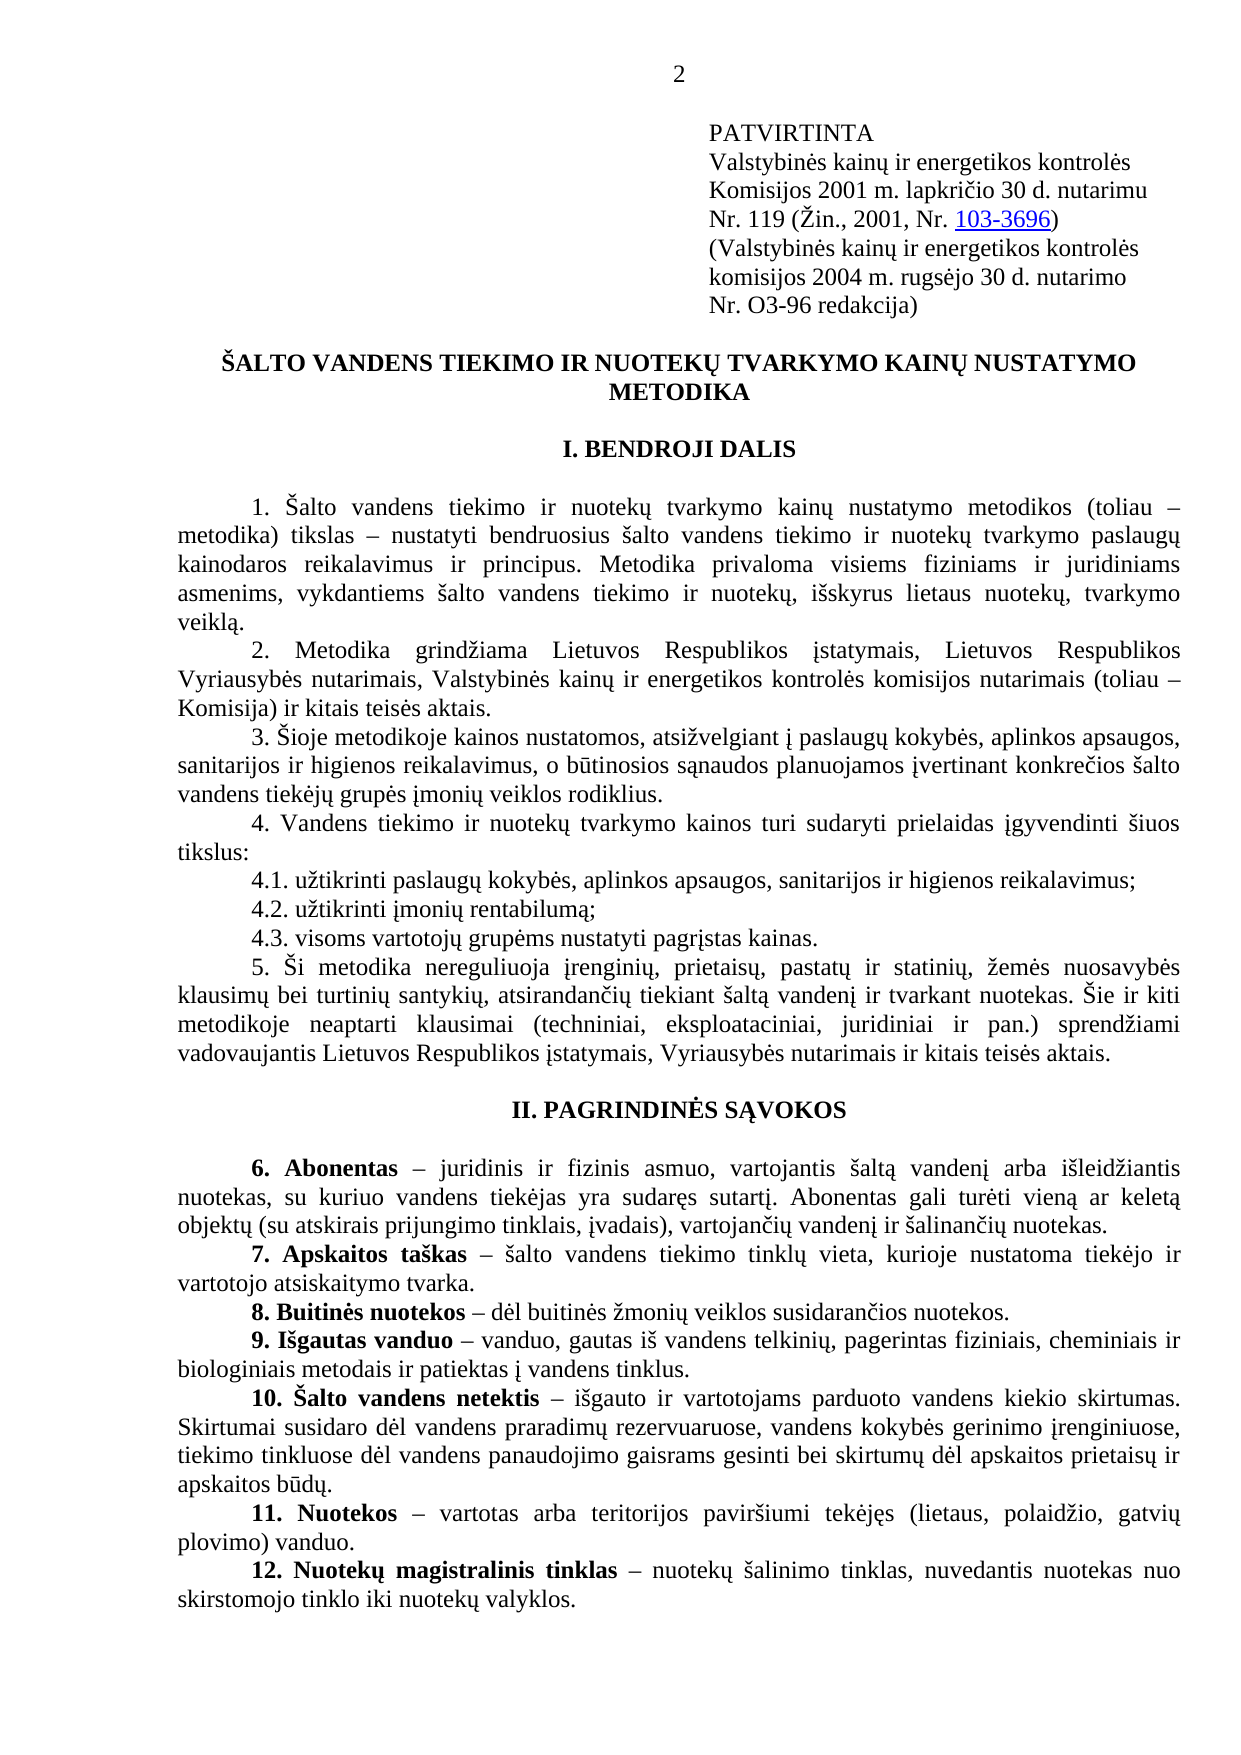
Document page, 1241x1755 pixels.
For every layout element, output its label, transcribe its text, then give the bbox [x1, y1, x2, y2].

text 4.2. užtikrinti įmonių rentabilumą; [177, 894, 1181, 923]
text PATVIRTINTA [709, 118, 1181, 147]
text 10. Šalto vandens netektis – išgauto ir vartotojams parduoto vandens kiekio skirtumas. Skirtumai susidaro dėl vandens praradimų rezervuaruose, vandens kokybės gerinimo įrenginiuose, tiekimo tinkluose dėl vandens panaudojimo gaisrams gesinti bei skirtumų dėl apskaitos prietaisų ir apskaitos būdų. [177, 1383, 1181, 1498]
text 1. Šalto vandens tiekimo ir nuotekų tvarkymo kainų nustatymo metodikos (toliau – metodika) tikslas – nustatyti bendruosius šalto vandens tiekimo ir nuotekų tvarkymo paslaugų kainodaros reikalavimus ir principus. Metodika privaloma visiems fiziniams ir juridiniams asmenims, vykdantiems šalto vandens tiekimo ir nuotekų, išskyrus lietaus nuotekų, tvarkymo veiklą. [177, 492, 1181, 636]
text 4.3. visoms vartotojų grupėms nustatyti pagrįstas kainas. [177, 923, 1181, 952]
text 11. Nuotekos – vartotas arba teritorijos paviršiumi tekėjęs (lietaus, polaidžio, gatvių plovimo) vanduo. [177, 1498, 1181, 1556]
text 6. Abonentas – juridinis ir fizinis asmuo, vartojantis šaltą vandenį arba išleidžiantis nuotekas, su kuriuo vandens tiekėjas yra sudaręs sutartį. Abonentas gali turėti vieną ar keletą objektų (su atskirais prijungimo tinklais, įvadais), vartojančių vandenį ir šalinančių nuotekas. [177, 1153, 1181, 1239]
text Komisijos 2001 m. lapkričio 30 d. nutarimu [177, 176, 1181, 204]
text 5. Ši metodika nereguliuoja įrenginių, prietaisų, pastatų ir statinių, žemės nuosavybės klausimų bei turtinių santykių, atsirandančių tiekiant šaltą vandenį ir tvarkant nuotekas. Šie ir kiti metodikoje neaptarti klausimai (techniniai, eksploataciniai, juridiniai ir pan.) sprendžiami vadovaujantis Lietuvos Respublikos įstatymais, Vyriausybės nutarimais ir kitais teisės aktais. [177, 952, 1181, 1067]
text 4. Vandens tiekimo ir nuotekų tvarkymo kainos turi sudaryti prielaidas įgyvendinti šiuos tikslus: [177, 808, 1181, 866]
text Nr. O3-96 redakcija) [177, 291, 1181, 319]
text ŠALTO VANDENS TIEKIMO IR NUOTEKŲ TVARKYMO KAINŲ NUSTATYMO METODIKA [177, 348, 1181, 406]
text Nr. 119 (Žin., 2001, Nr. 103-3696) [177, 204, 1181, 233]
text I. BENDROJI DALIS [177, 434, 1181, 463]
text 4.1. užtikrinti paslaugų kokybės, aplinkos apsaugos, sanitarijos ir higienos reikalavimus; [177, 866, 1181, 894]
text II. PAGRINDINĖS SĄVOKOS [177, 1096, 1181, 1124]
text 2. Metodika grindžiama Lietuvos Respublikos įstatymais, Lietuvos Respublikos Vyriausybės nutarimais, Valstybinės kainų ir energetikos kontrolės komisijos nutarimais (toliau – Komisija) ir kitais teisės aktais. [177, 636, 1181, 722]
text 12. Nuotekų magistralinis tinklas – nuotekų šalinimo tinklas, nuvedantis nuotekas nuo skirstomojo tinklo iki nuotekų valyklos. [177, 1556, 1181, 1613]
text (Valstybinės kainų ir energetikos kontrolės [177, 233, 1181, 262]
text 3. Šioje metodikoje kainos nustatomos, atsižvelgiant į paslaugų kokybės, aplinkos apsaugos, sanitarijos ir higienos reikalavimus, o būtinosios sąnaudos planuojamos įvertinant konkrečios šalto vandens tiekėjų grupės įmonių veiklos rodiklius. [177, 722, 1181, 808]
text komisijos 2004 m. rugsėjo 30 d. nutarimo [177, 262, 1181, 291]
text Valstybinės kainų ir energetikos kontrolės [177, 147, 1181, 176]
text 8. Buitinės nuotekos – dėl buitinės žmonių veiklos susidarančios nuotekos. [177, 1297, 1181, 1326]
text 9. Išgautas vanduo – vanduo, gautas iš vandens telkinių, pagerintas fiziniais, cheminiais ir biologiniais metodais ir patiektas į vandens tinklus. [177, 1326, 1181, 1383]
text 7. Apskaitos taškas – šalto vandens tiekimo tinklų vieta, kurioje nustatoma tiekėjo ir vartotojo atsiskaitymo tvarka. [177, 1239, 1181, 1297]
